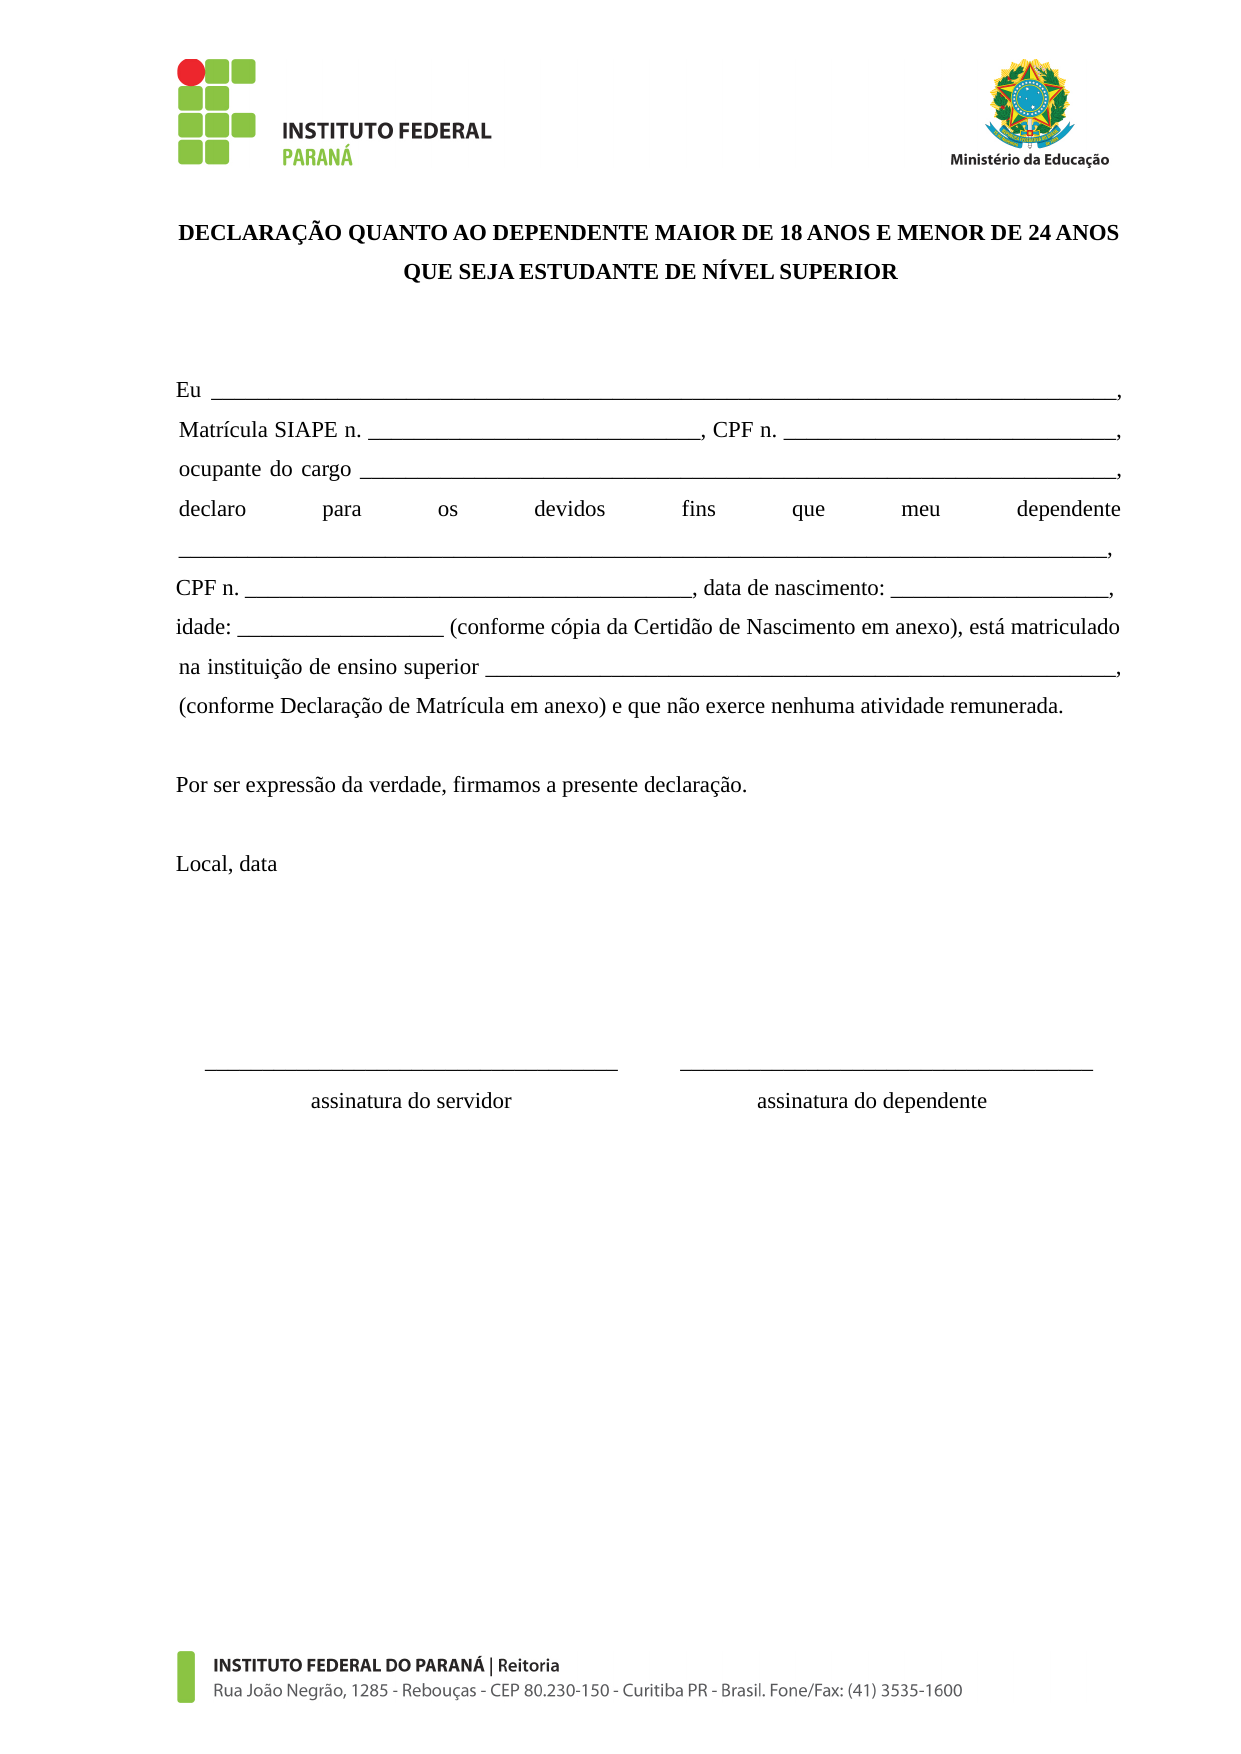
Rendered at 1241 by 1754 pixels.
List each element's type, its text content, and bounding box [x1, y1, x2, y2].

text ____________________________________ ____________________________________ [176, 1048, 1122, 1074]
text CPF n. _______________________________________, data de nascimento: ___________________, [176, 574, 1122, 600]
text assinatura do servidor assinatura do dependente [176, 1087, 1122, 1113]
picture [177, 59, 1123, 168]
text Eu _______________________________________________________________________________, Matrícula SIAPE n. _____________________________, CPF n. _____________________________, ocupante do cargo __________________________________________________________________, declaro para os devidos fins que meu dependente _________________________________________________________________________________, [176, 376, 1122, 561]
text DECLARAÇÃO QUANTO AO DEPENDENTE MAIOR DE 18 ANOS E MENOR DE 24 ANOS QUE SEJA ESTUDANTE DE NÍVEL SUPERIOR [176, 218, 1122, 284]
text Por ser expressão da verdade, firmamos a presente declaração. [176, 771, 1122, 798]
text Local, data [176, 850, 1122, 877]
text idade: __________________ (conforme cópia da Certidão de Nascimento em anexo), está matriculado na instituição de ensino superior _______________________________________________________, (conforme Declaração de Matrícula em anexo) e que não exerce nenhuma atividade remunerada. [176, 613, 1122, 719]
picture [177, 1651, 1123, 1703]
